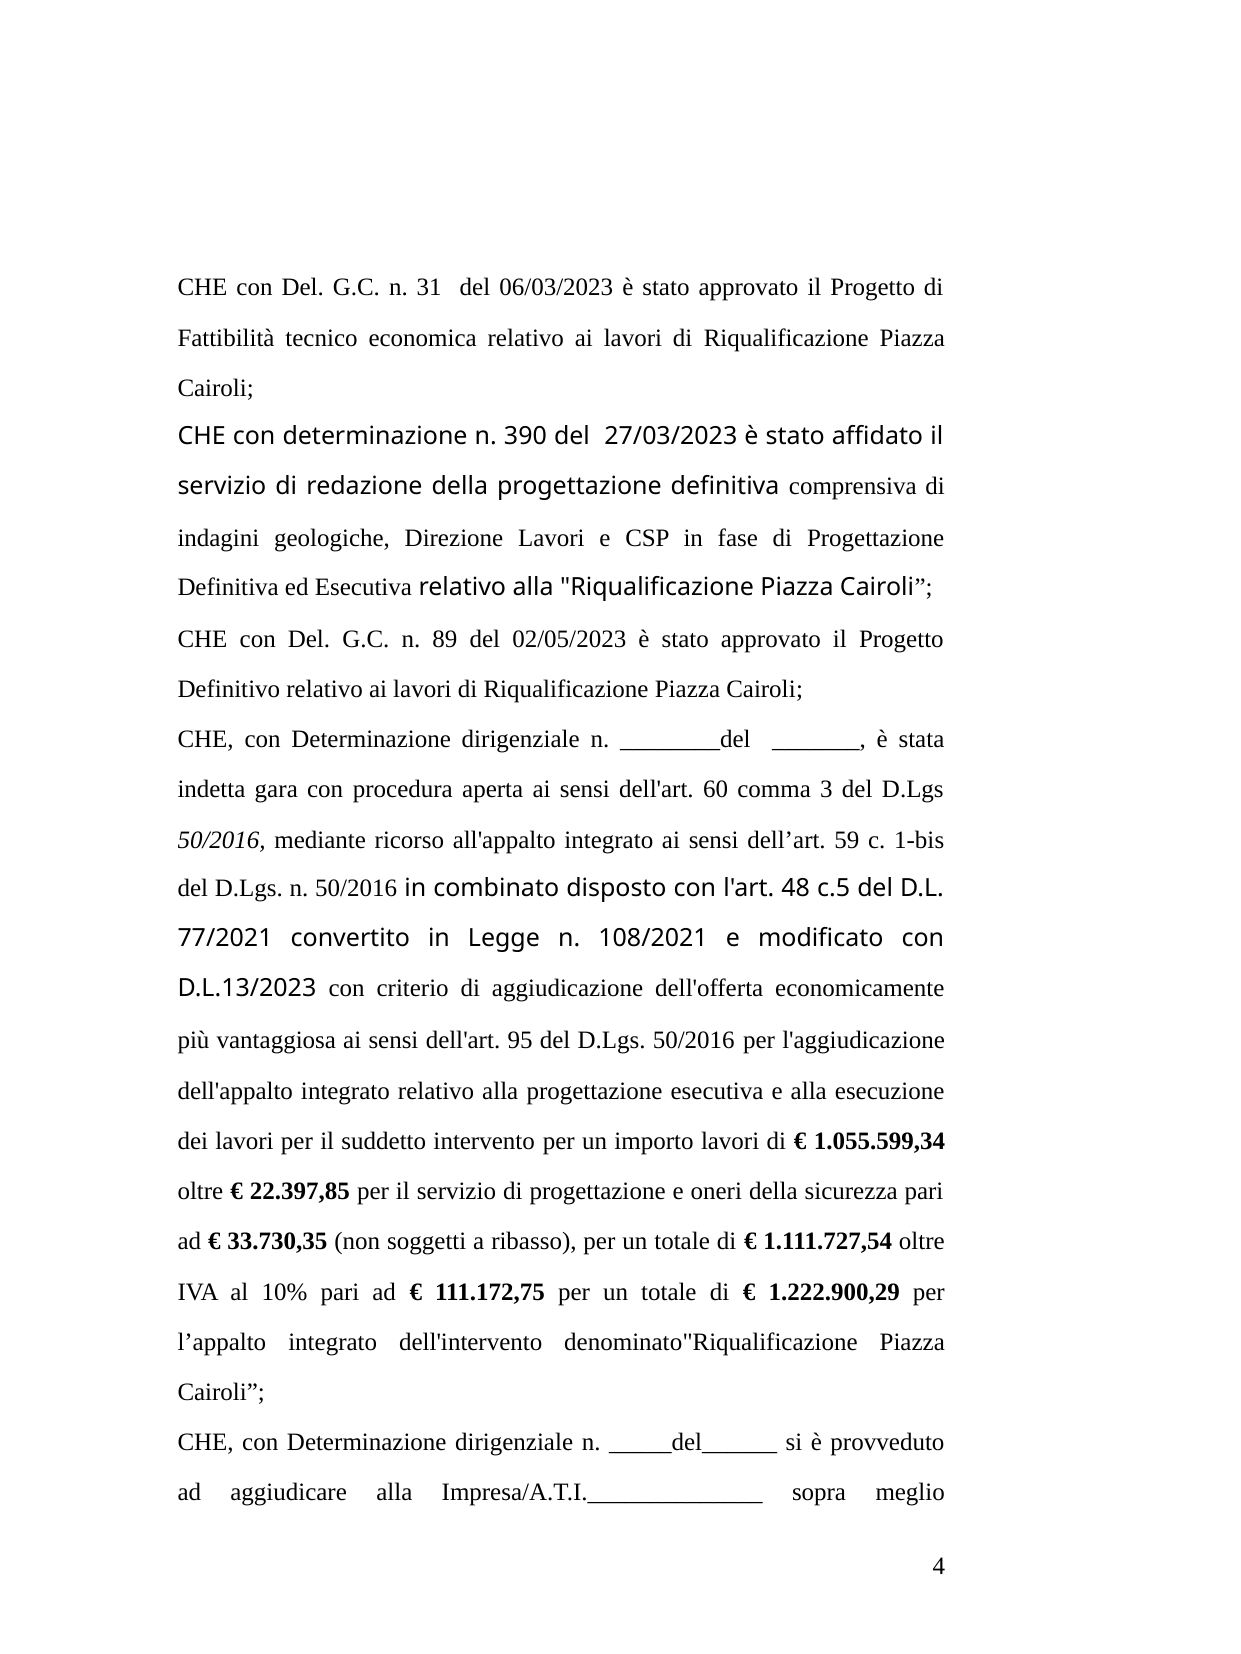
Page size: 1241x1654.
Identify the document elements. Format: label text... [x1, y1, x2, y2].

text CHE con Del. G.C. n. 89 del 02/05/2023 è stato approvato il Progetto Definitivo relativo ai lavori di Riqualificazione Piazza Cairoli; [177, 602, 945, 703]
text CHE, con Determinazione dirigenziale n. _____del______ si è provveduto ad aggiudicare alla Impresa/A.T.I.______________ sopra meglio [177, 1406, 945, 1506]
text CHE, con Determinazione dirigenziale n. ________del _______, è stata indetta gara con procedura aperta ai sensi dell'art. 60 comma 3 del D.Lgs 50/2016, mediante ricorso all'appalto integrato ai sensi dell’art. 59 c. 1-bis del D.Lgs. n. 50/2016 in combinato disposto con l'art. 48 c.5 del D.L. 77/2021 convertito in Legge n. 108/2021 e modificato con D.L.13/2023 con criterio di aggiudicazione dell'offerta economicamente più vantaggiosa ai sensi dell'art. 95 del D.Lgs. 50/2016 per l'aggiudicazione dell'appalto integrato relativo alla progettazione esecutiva e alla esecuzione dei lavori per il suddetto intervento per un importo lavori di € 1.055.599,34 oltre € 22.397,85 per il servizio di progettazione e oneri della sicurezza pari ad € 33.730,35 (non soggetti a ribasso), per un totale di € 1.111.727,54 oltre IVA al 10% pari ad € 111.172,75 per un totale di € 1.222.900,29 per l’appalto integrato dell'intervento denominato"Riqualificazione Piazza Cairoli”; [177, 703, 945, 1406]
text CHE con determinazione n. 390 del 27/03/2023 è stato affidato il servizio di redazione della progettazione definitiva comprensiva di indagini geologiche, Direzione Lavori e CSP in fase di Progettazione Definitiva ed Esecutiva relativo alla "Riqualificazione Piazza Cairoli”; [177, 402, 945, 602]
text CHE con Del. G.C. n. 31 del 06/03/2023 è stato approvato il Progetto di Fattibilità tecnico economica relativo ai lavori di Riqualificazione Piazza Cairoli; [177, 251, 945, 402]
